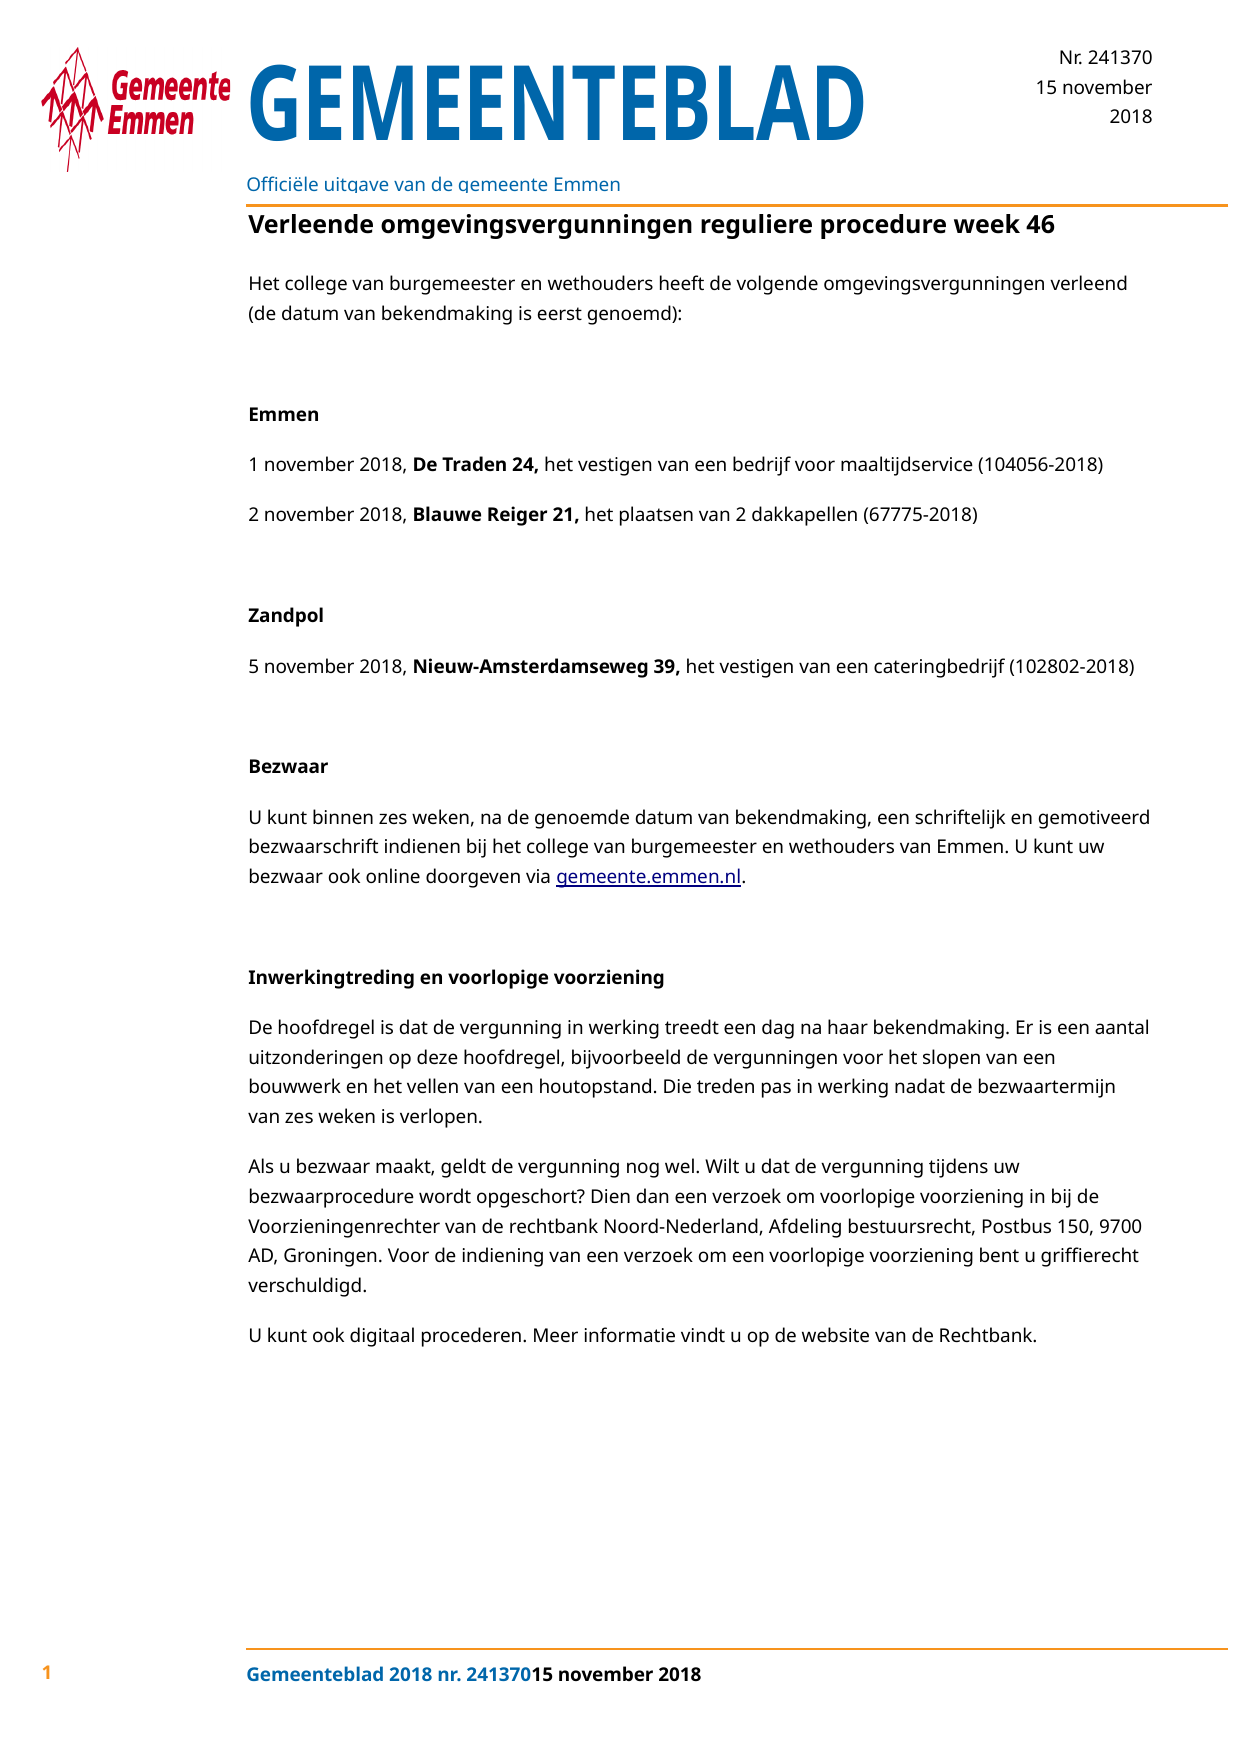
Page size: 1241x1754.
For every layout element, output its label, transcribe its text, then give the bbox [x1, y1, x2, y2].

text 5 november 2018, Nieuw-Amsterdamseweg 39, het vestigen van een cateringbedrijf (102802-2018) [248, 653, 1152, 678]
text Bezwaar [248, 754, 1152, 779]
text 2 november 2018, Blauwe Reiger 21, het plaatsen van 2 dakkapellen (67775-2018) [248, 502, 1152, 527]
text Als u bezwaar maakt, geldt de vergunning nog wel. Wilt u dat de vergunning tijdens uw bezwaarprocedure wordt opgeschort? Dien dan een verzoek om voorlopige voorziening in bij de Voorzieningenrechter van de rechtbank Noord-Nederland, Afdeling bestuursrecht, Postbus 150, 9700 AD, Groningen. Voor de indiening van een verzoek om een voorlopige voorziening bent u griffierecht verschuldigd. [248, 1154, 1152, 1298]
text Het college van burgemeester en wethouders heeft de volgende omgevingsvergunningen verleend (de datum van bekendmaking is eerst genoemd): [248, 270, 1152, 326]
text De hoofdregel is dat de vergunning in werking treedt een dag na haar bekendmaking. Er is een aantal uitzonderingen op deze hoofdregel, bijvoorbeeld de vergunningen voor het slopen van een bouwwerk en het vellen van een houtopstand. Die treden pas in werking nadat de bezwaartermijn van zes weken is verlopen. [248, 1014, 1152, 1129]
text U kunt ook digitaal procederen. Meer informatie vindt u op de website van de Rechtbank. [248, 1322, 1152, 1348]
text Zandpol [248, 602, 1152, 628]
text Emmen [248, 401, 1152, 426]
text 1 november 2018, De Traden 24, het vestigen van een bedrijf voor maaltijdservice (104056-2018) [248, 451, 1152, 477]
text U kunt binnen zes weken, na de genoemde datum van bekendmaking, een schriftelijk en gemotiveerd bezwaarschrift indienen bij het college van burgemeester en wethouders van Emmen. U kunt uw bezwaar ook online doorgeven via gemeente.emmen.nl. [248, 804, 1152, 889]
text Inwerkingtreding en voorlopige voorziening [248, 964, 1152, 990]
text Verleende omgevingsvergunningen reguliere procedure week 46 [248, 207, 1152, 241]
picture [41, 47, 231, 172]
